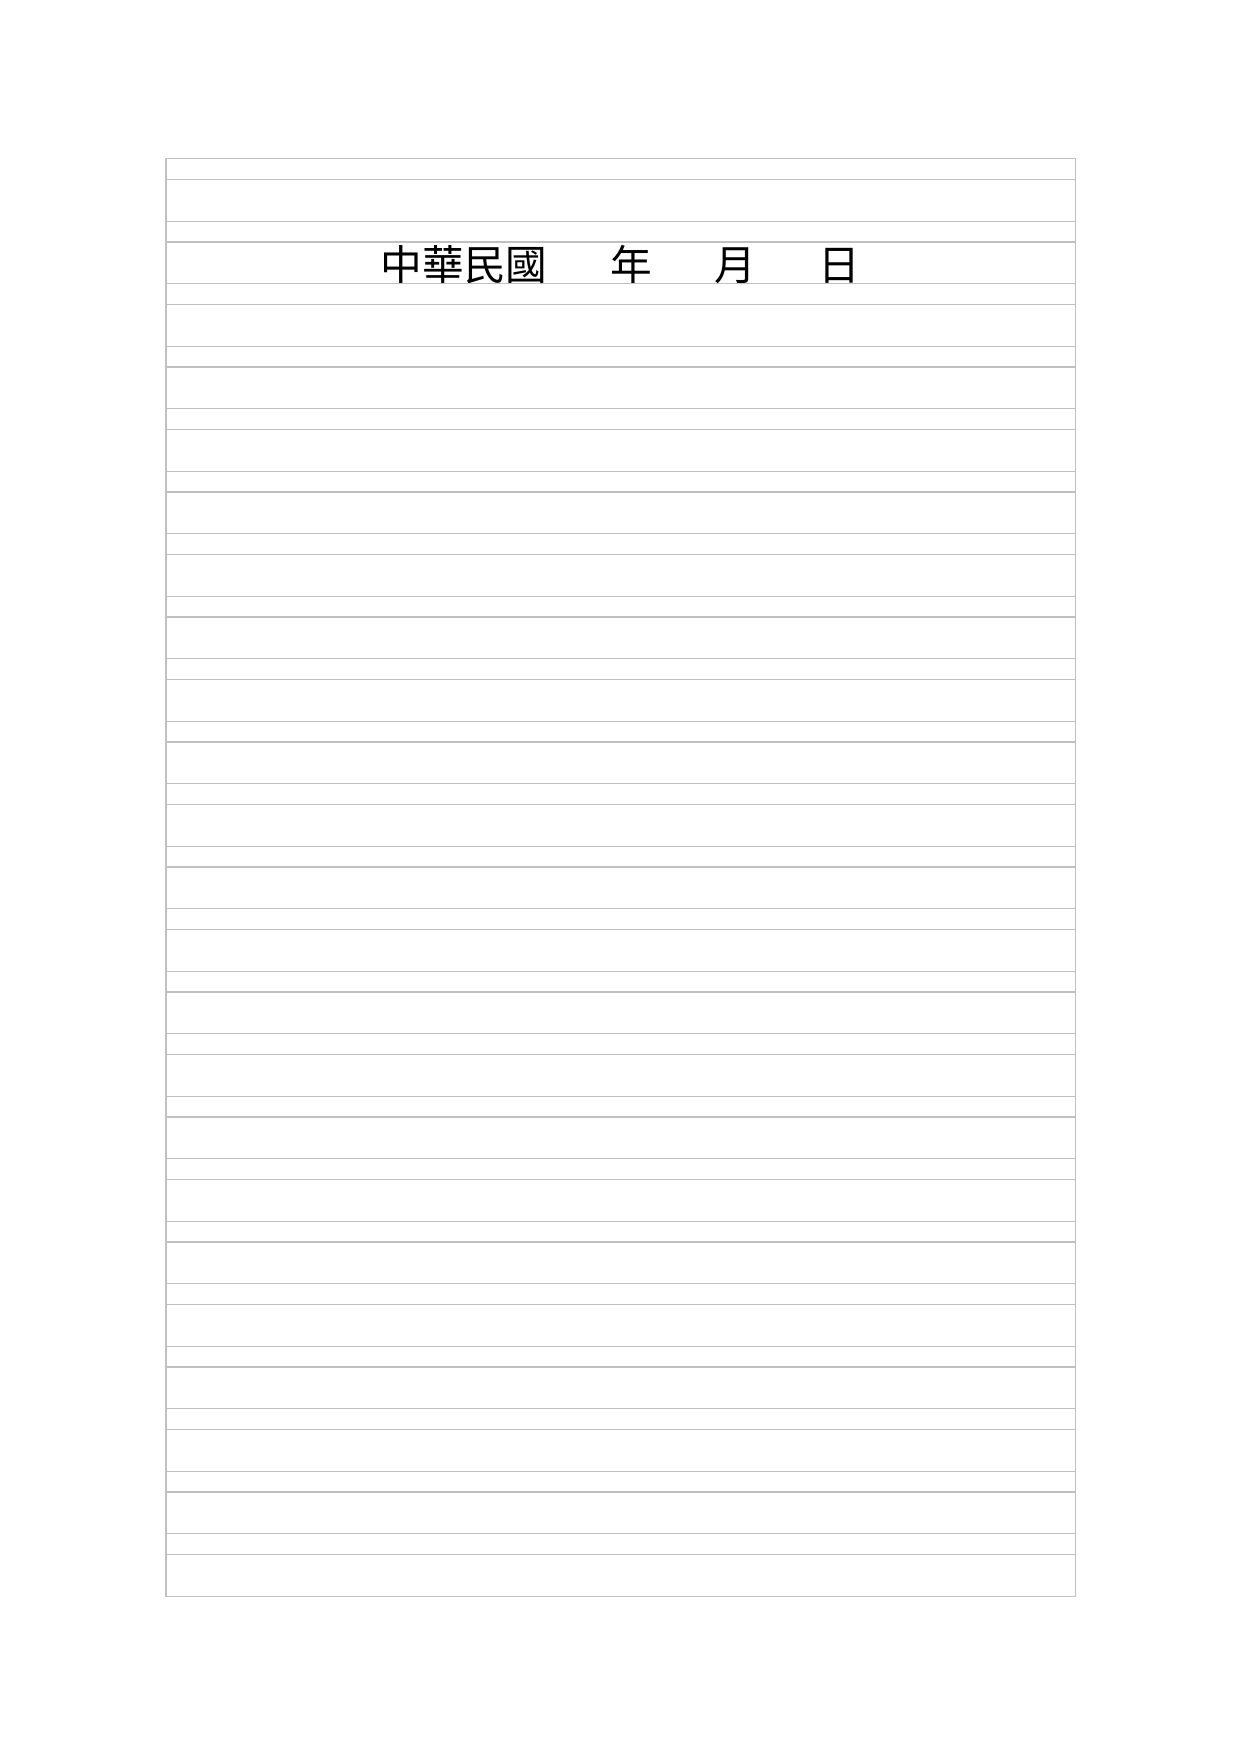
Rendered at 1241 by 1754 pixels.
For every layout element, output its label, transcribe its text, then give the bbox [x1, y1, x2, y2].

text [167, 222, 1075, 241]
text 中華民國 年 月 日 [167, 243, 1075, 283]
